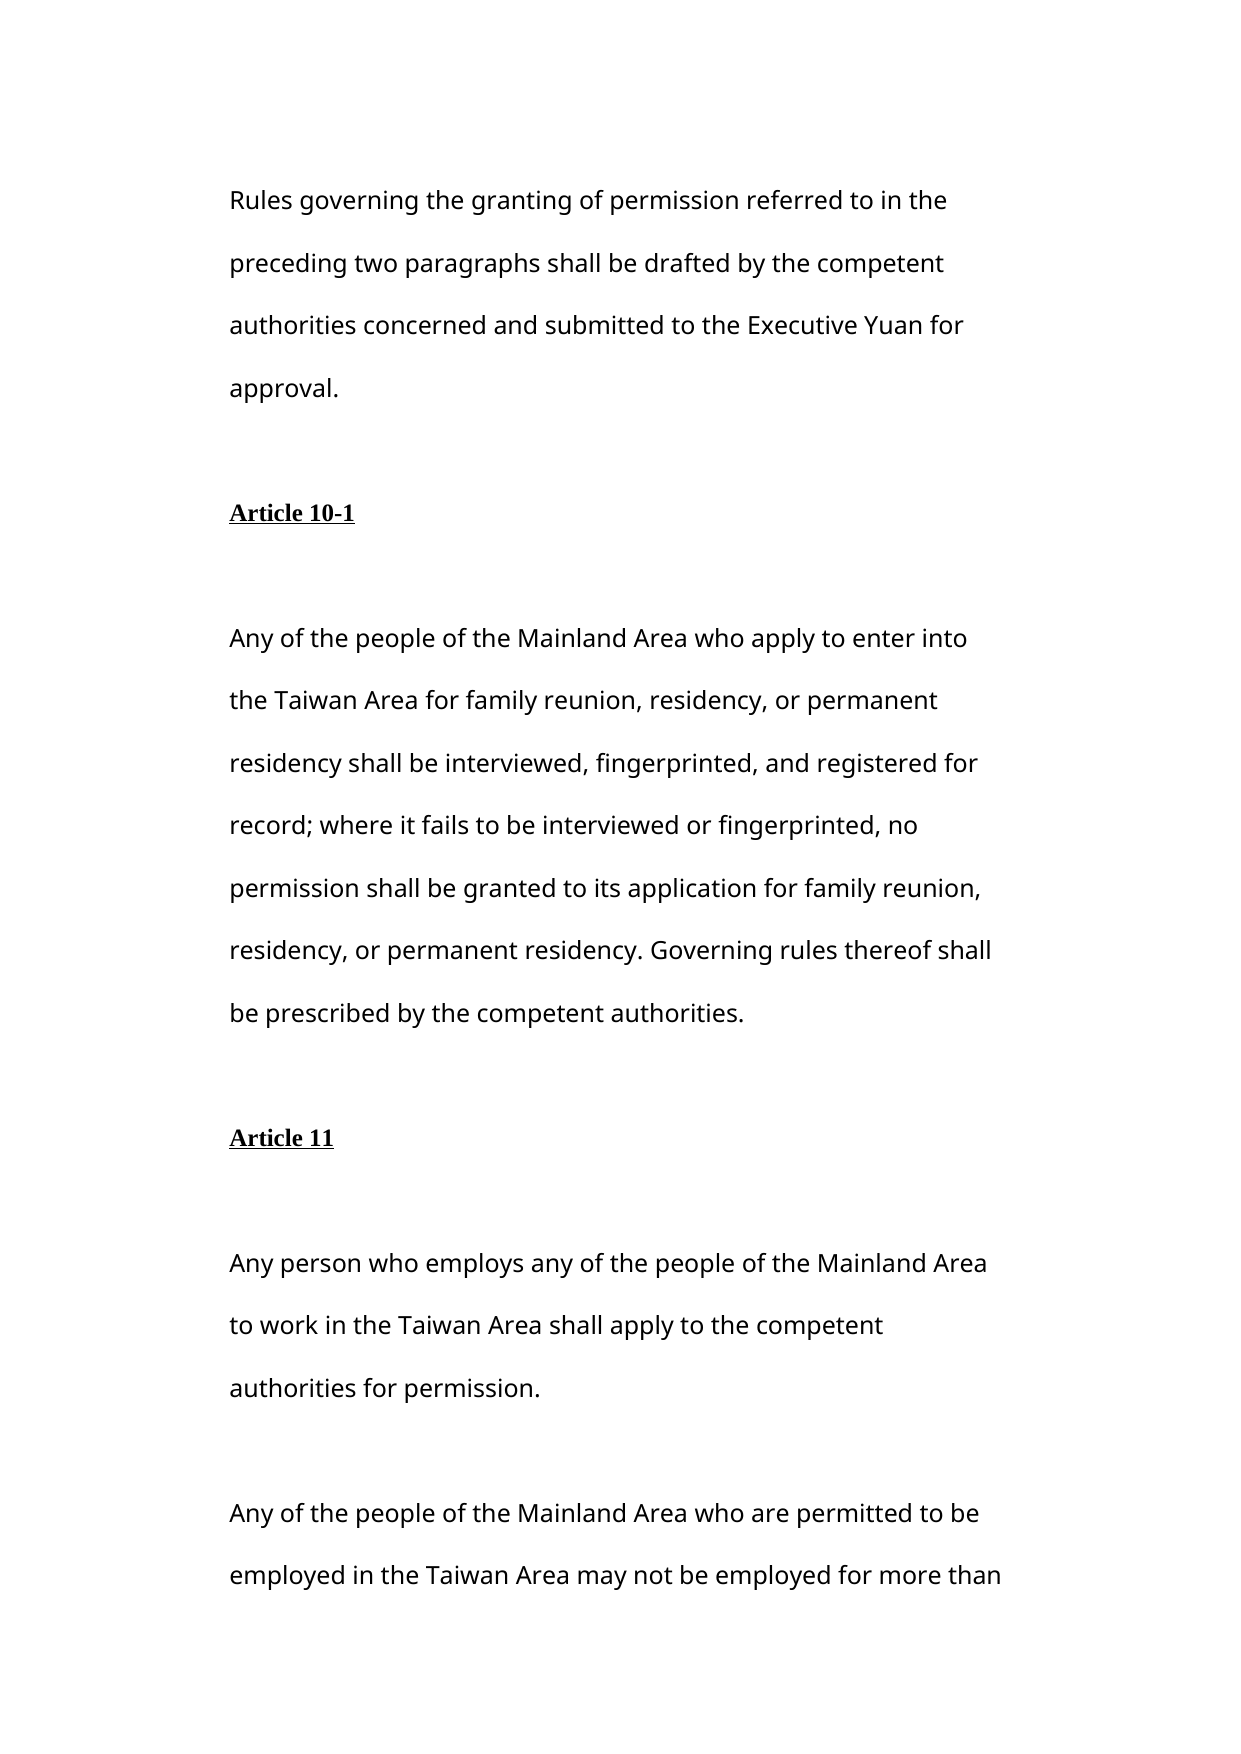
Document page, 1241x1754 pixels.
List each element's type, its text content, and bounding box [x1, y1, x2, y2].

text Any of the people of the Mainland Area who apply to enter into the Taiwan Area for family reunion, residency, or permanent residency shall be interviewed, fingerprinted, and registered for record; where it fails to be interviewed or fingerprinted, no permission shall be granted to its application for family reunion, residency, or permanent residency. Governing rules thereof shall be prescribed by the competent authorities. [229, 596, 1011, 1033]
text Article 10-1 [229, 471, 1053, 533]
text Any person who employs any of the people of the Mainland Area to work in the Taiwan Area shall apply to the competent authorities for permission. [229, 1221, 1011, 1408]
text Rules governing the granting of permission referred to in the preceding two paragraphs shall be drafted by the competent authorities concerned and submitted to the Executive Yuan for approval. [229, 158, 1011, 408]
text Any of the people of the Mainland Area who are permitted to be employed in the Taiwan Area may not be employed for more than [229, 1471, 1011, 1596]
text Article 11 [229, 1096, 1053, 1158]
